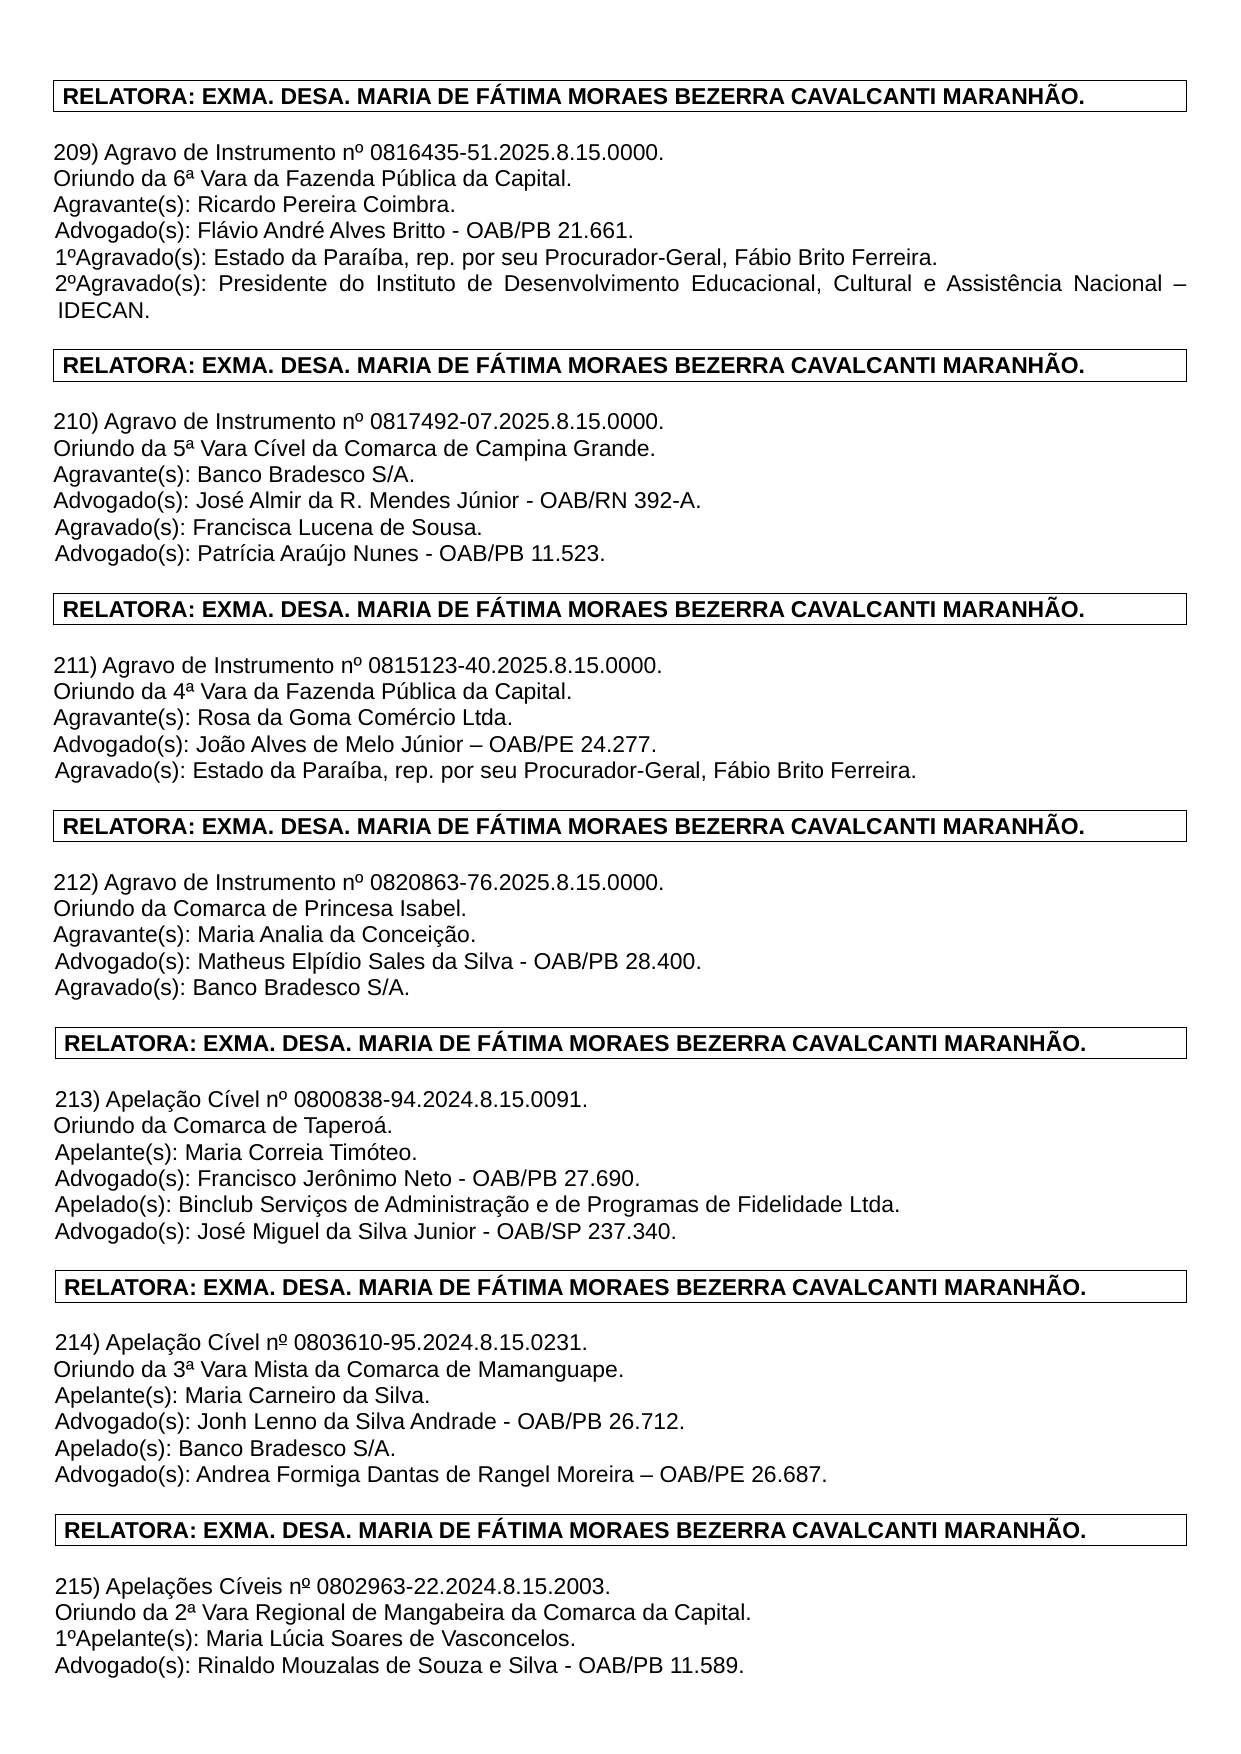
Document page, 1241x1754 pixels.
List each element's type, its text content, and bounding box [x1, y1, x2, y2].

text 214) Apelação Cível nº 0803610-95.2024.8.15.0231. [54, 1329, 1187, 1356]
text RELATORA: EXMA. DESA. MARIA DE FÁTIMA MORAES BEZERRA CAVALCANTI MARANHÃO. [54, 594, 1186, 624]
text Advogado(s): Andrea Formiga Dantas de Rangel Moreira – OAB/PE 26.687. [54, 1461, 1187, 1487]
text Agravado(s): Banco Bradesco S/A. [54, 974, 1187, 1001]
text Advogado(s): Flávio André Alves Britto - OAB/PB 21.661. [54, 217, 1187, 244]
text Advogado(s): Rinaldo Mouzalas de Souza e Silva - OAB/PB 11.589. [54, 1652, 1187, 1678]
text Oriundo da Comarca de Princesa Isabel. [53, 895, 1187, 921]
text Agravante(s): Banco Bradesco S/A. [53, 461, 1187, 487]
text 1ºAgravado(s): Estado da Paraíba, rep. por seu Procurador-Geral, Fábio Brito Ferreira. [54, 244, 1187, 270]
text 215) Apelações Cíveis nº 0802963-22.2024.8.15.2003. [54, 1573, 1187, 1599]
text Advogado(s): Jonh Lenno da Silva Andrade - OAB/PB 26.712. [54, 1408, 1187, 1435]
text RELATORA: EXMA. DESA. MARIA DE FÁTIMA MORAES BEZERRA CAVALCANTI MARANHÃO. [56, 1515, 1186, 1545]
text Advogado(s): Patrícia Araújo Nunes - OAB/PB 11.523. [54, 540, 1187, 566]
text 209) Agravo de Instrumento nº 0816435-51.2025.8.15.0000. [53, 138, 1187, 165]
text Oriundo da 3ª Vara Mista da Comarca de Mamanguape. [53, 1356, 1187, 1382]
text Advogado(s): José Miguel da Silva Junior - OAB/SP 237.340. [54, 1218, 1187, 1244]
text Apelado(s): Binclub Serviços de Administração e de Programas de Fidelidade Ltda. [54, 1191, 1187, 1218]
text Advogado(s): Francisco Jerônimo Neto - OAB/PB 27.690. [54, 1165, 1187, 1191]
text Oriundo da 4ª Vara da Fazenda Pública da Capital. [53, 678, 1187, 704]
text 211) Agravo de Instrumento nº 0815123-40.2025.8.15.0000. [53, 652, 1187, 678]
text 2ºAgravado(s): Presidente do Instituto de Desenvolvimento Educacional, Cultural e Assistência Nacional – IDECAN. [54, 270, 1187, 323]
text RELATORA: EXMA. DESA. MARIA DE FÁTIMA MORAES BEZERRA CAVALCANTI MARANHÃO. [56, 1271, 1186, 1302]
text RELATORA: EXMA. DESA. MARIA DE FÁTIMA MORAES BEZERRA CAVALCANTI MARANHÃO. [54, 350, 1186, 381]
text Oriundo da 6ª Vara da Fazenda Pública da Capital. [53, 165, 1187, 191]
text Agravante(s): Maria Analia da Conceição. [53, 921, 1187, 948]
text RELATORA: EXMA. DESA. MARIA DE FÁTIMA MORAES BEZERRA CAVALCANTI MARANHÃO. [56, 1028, 1186, 1058]
text Advogado(s): José Almir da R. Mendes Júnior - OAB/RN 392-A. [53, 487, 1187, 514]
text Apelante(s): Maria Correia Timóteo. [54, 1138, 1187, 1165]
text Oriundo da Comarca de Taperoá. [53, 1112, 1187, 1138]
text 213) Apelação Cível nº 0800838-94.2024.8.15.0091. [54, 1086, 1187, 1112]
text RELATORA: EXMA. DESA. MARIA DE FÁTIMA MORAES BEZERRA CAVALCANTI MARANHÃO. [54, 81, 1186, 111]
text Apelado(s): Banco Bradesco S/A. [54, 1435, 1187, 1461]
text Advogado(s): João Alves de Melo Júnior – OAB/PE 24.277. [53, 731, 1187, 757]
text 210) Agravo de Instrumento nº 0817492-07.2025.8.15.0000. [53, 408, 1187, 434]
text Agravante(s): Rosa da Goma Comércio Ltda. [53, 704, 1187, 731]
text Advogado(s): Matheus Elpídio Sales da Silva - OAB/PB 28.400. [54, 948, 1187, 974]
text Agravado(s): Francisca Lucena de Sousa. [54, 514, 1187, 540]
text Oriundo da 5ª Vara Cível da Comarca de Campina Grande. [53, 434, 1187, 461]
text 212) Agravo de Instrumento nº 0820863-76.2025.8.15.0000. [53, 869, 1187, 895]
text Agravado(s): Estado da Paraíba, rep. por seu Procurador-Geral, Fábio Brito Ferreira. [54, 757, 1187, 783]
text Apelante(s): Maria Carneiro da Silva. [54, 1382, 1187, 1408]
text RELATORA: EXMA. DESA. MARIA DE FÁTIMA MORAES BEZERRA CAVALCANTI MARANHÃO. [54, 811, 1186, 841]
text Agravante(s): Ricardo Pereira Coimbra. [53, 191, 1187, 217]
text 1ºApelante(s): Maria Lúcia Soares de Vasconcelos. [54, 1625, 1187, 1652]
text Oriundo da 2ª Vara Regional de Mangabeira da Comarca da Capital. [54, 1599, 1187, 1625]
